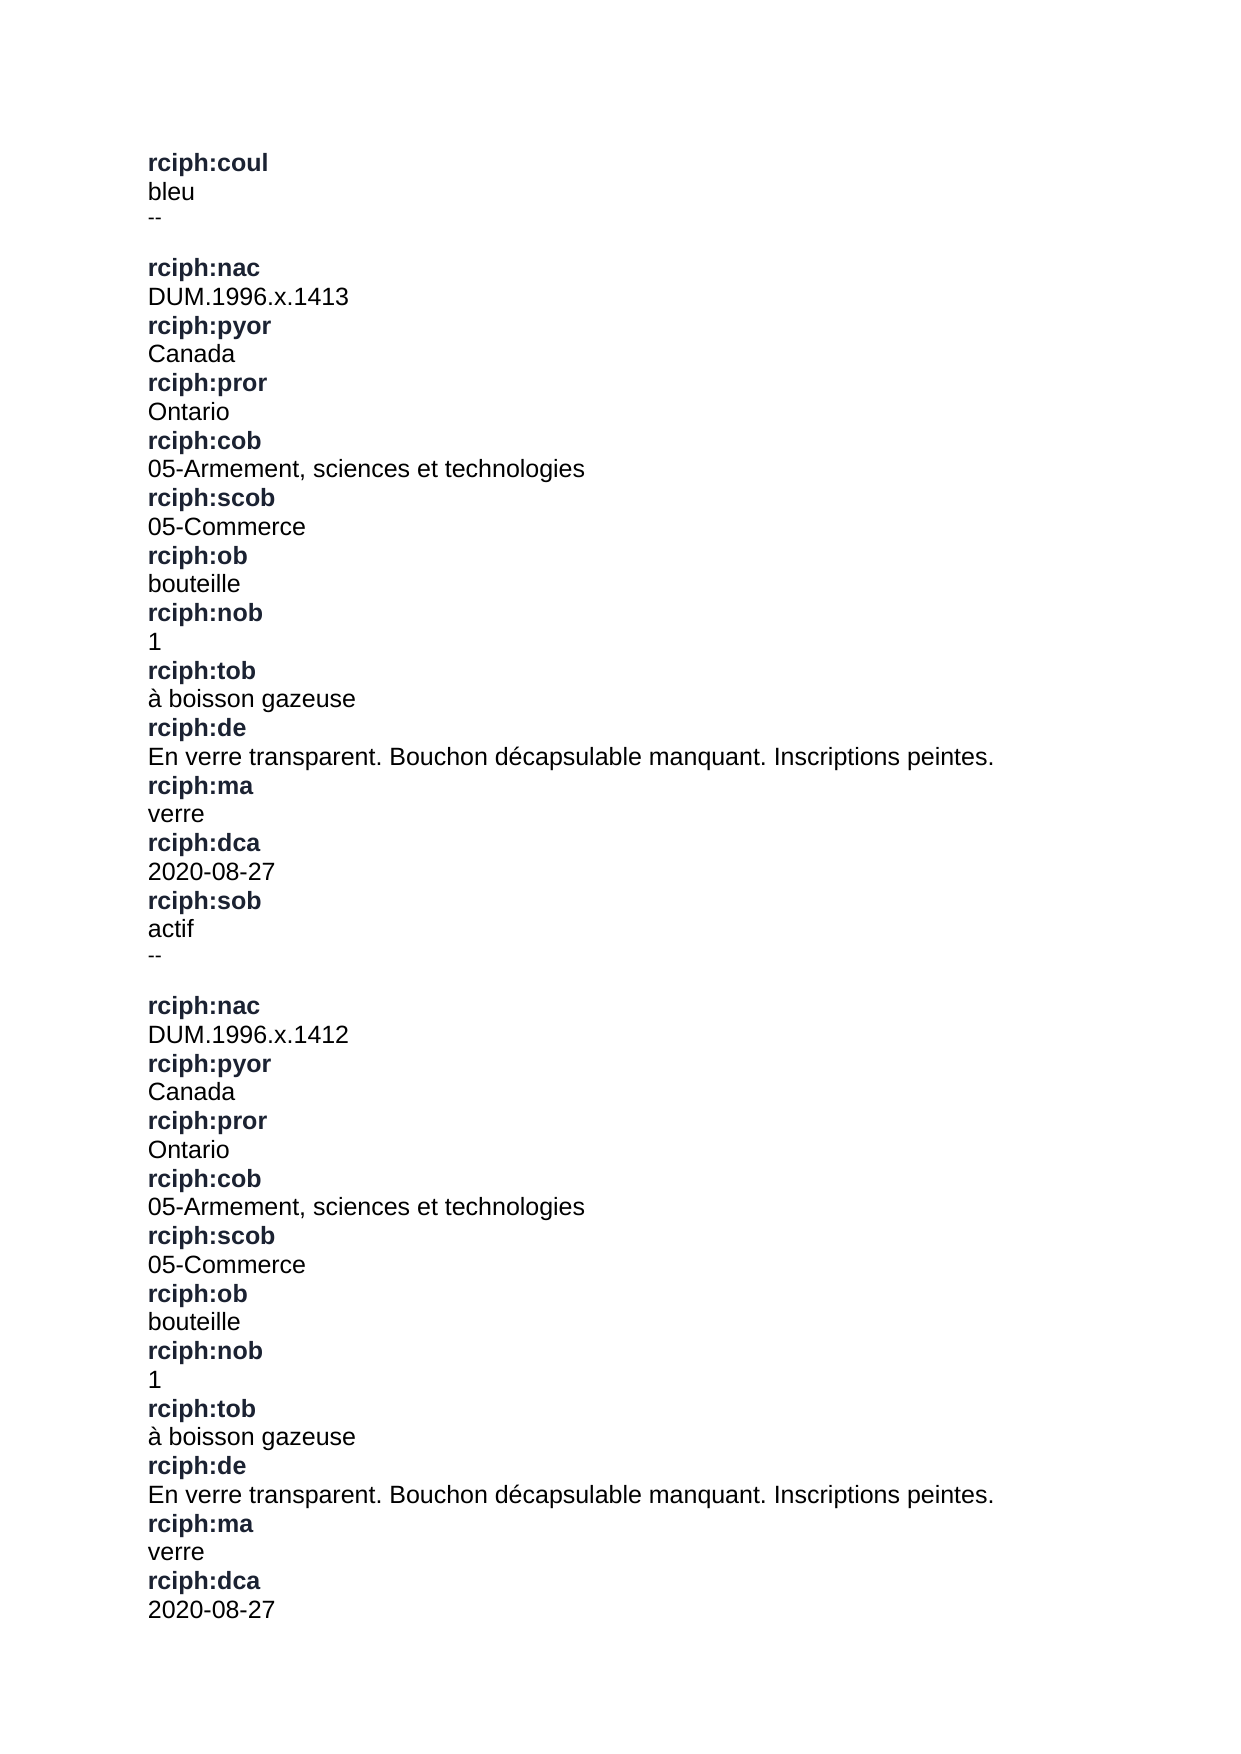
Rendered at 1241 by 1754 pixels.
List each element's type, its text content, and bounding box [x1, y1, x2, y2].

text rciph:pror [148, 368, 1092, 397]
text bleu [148, 176, 1092, 205]
text En verre transparent. Bouchon décapsulable manquant. Inscriptions peintes. [148, 742, 1092, 771]
text à boisson gazeuse [148, 1422, 1092, 1451]
text rciph:tob [148, 1393, 1092, 1422]
text 05-Commerce [148, 1250, 1092, 1278]
text Ontario [148, 1135, 1092, 1163]
text à boisson gazeuse [148, 684, 1092, 713]
text actif [148, 914, 1092, 943]
text 1 [148, 627, 1092, 656]
text rciph:scob [148, 483, 1092, 512]
text rciph:cob [148, 1163, 1092, 1192]
text rciph:nac [148, 253, 1092, 282]
text rciph:de [148, 1451, 1092, 1480]
text 05-Commerce [148, 512, 1092, 541]
text verre [148, 799, 1092, 828]
text 05-Armement, sciences et technologies [148, 454, 1092, 483]
text 05-Armement, sciences et technologies [148, 1192, 1092, 1221]
text rciph:nob [148, 598, 1092, 627]
text bouteille [148, 1307, 1092, 1336]
text rciph:coul [148, 148, 1092, 176]
text -- [148, 205, 1092, 229]
text 2020-08-27 [148, 1595, 1092, 1623]
text En verre transparent. Bouchon décapsulable manquant. Inscriptions peintes. [148, 1480, 1092, 1508]
text rciph:dca [148, 1566, 1092, 1595]
text DUM.1996.x.1413 [148, 282, 1092, 311]
text rciph:dca [148, 828, 1092, 857]
text rciph:nac [148, 991, 1092, 1020]
text 1 [148, 1365, 1092, 1393]
text rciph:pror [148, 1106, 1092, 1135]
text rciph:pyor [148, 1048, 1092, 1077]
text rciph:ob [148, 541, 1092, 569]
text Canada [148, 339, 1092, 368]
text DUM.1996.x.1412 [148, 1020, 1092, 1048]
text rciph:pyor [148, 311, 1092, 339]
text rciph:ob [148, 1278, 1092, 1307]
text rciph:nob [148, 1336, 1092, 1365]
text rciph:ma [148, 771, 1092, 799]
text Canada [148, 1077, 1092, 1106]
text verre [148, 1537, 1092, 1566]
text bouteille [148, 569, 1092, 598]
text rciph:scob [148, 1221, 1092, 1250]
text -- [148, 943, 1092, 967]
text rciph:de [148, 713, 1092, 742]
text rciph:cob [148, 426, 1092, 454]
text 2020-08-27 [148, 857, 1092, 886]
text rciph:sob [148, 886, 1092, 914]
text rciph:tob [148, 656, 1092, 684]
text rciph:ma [148, 1508, 1092, 1537]
text Ontario [148, 397, 1092, 426]
